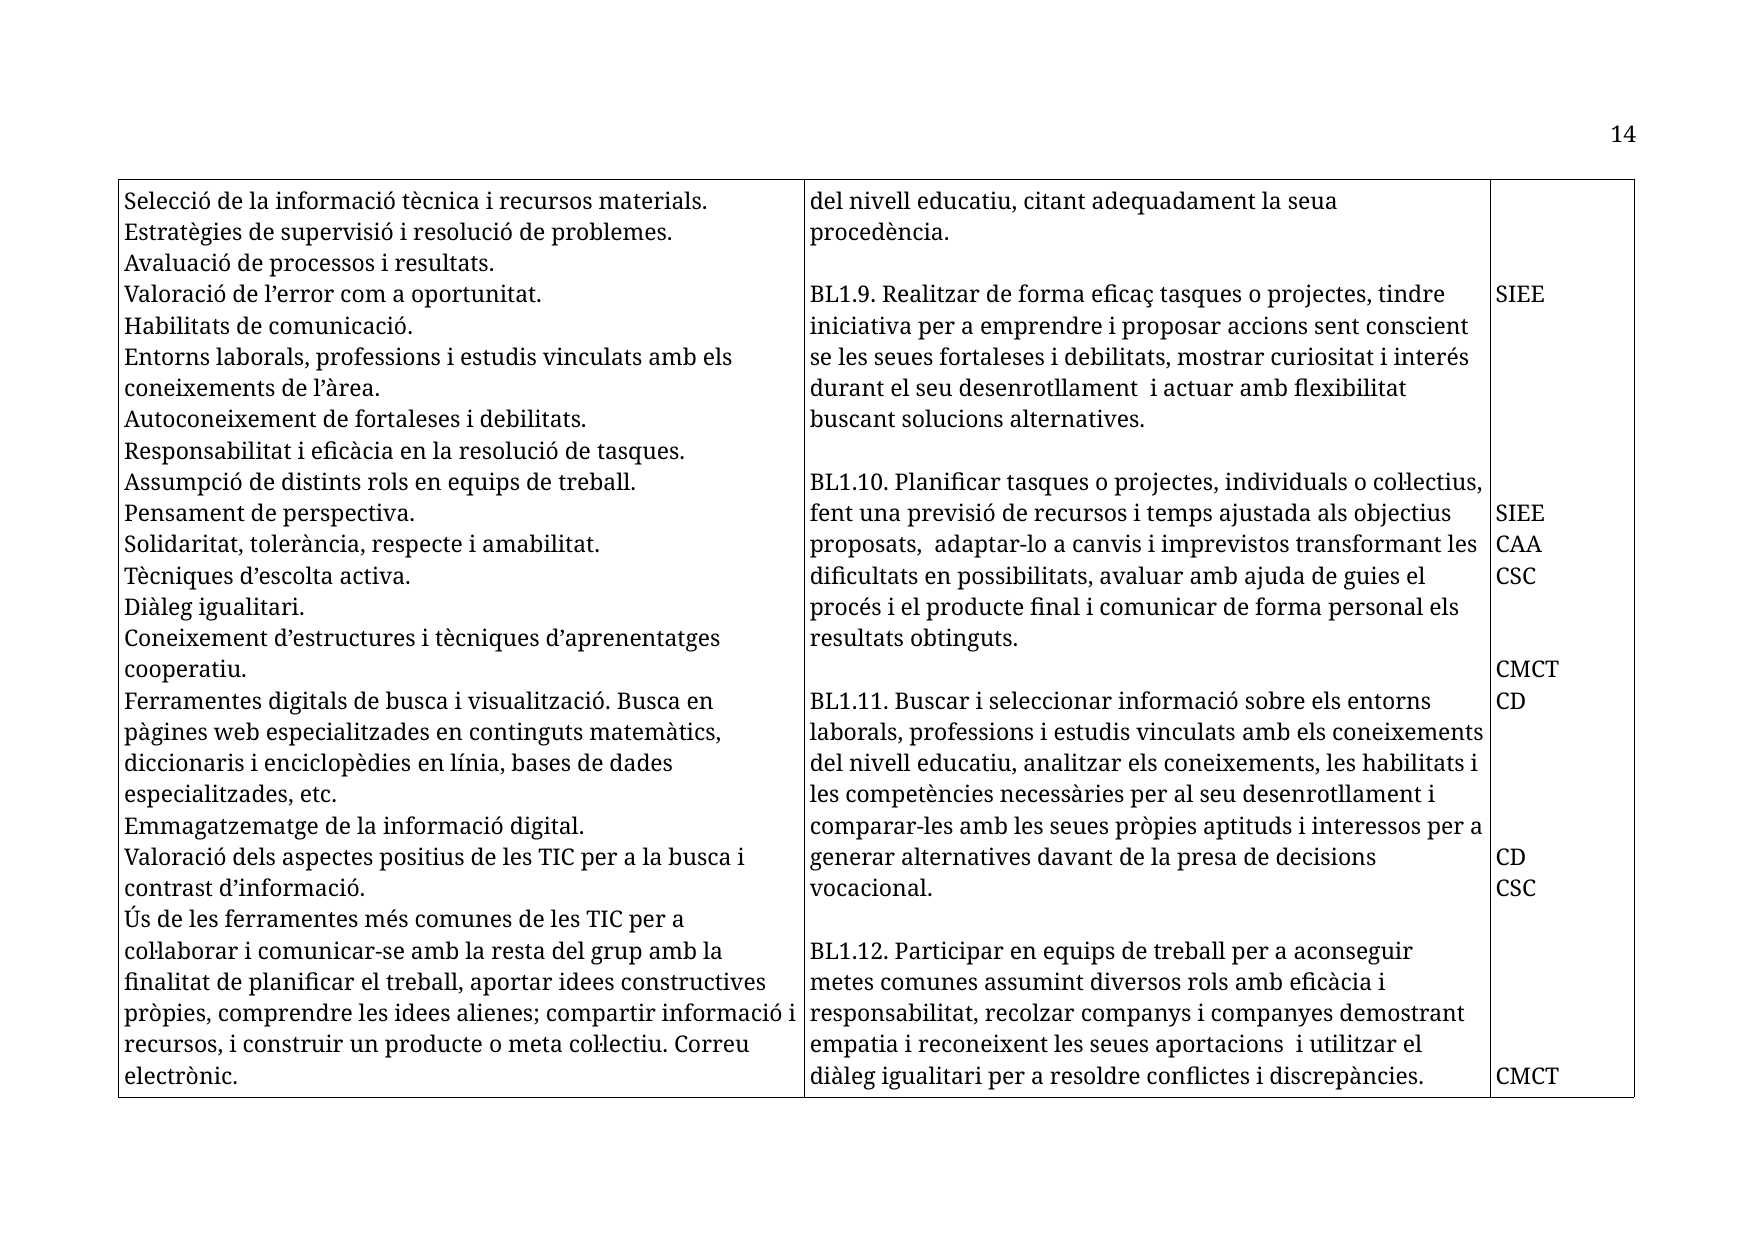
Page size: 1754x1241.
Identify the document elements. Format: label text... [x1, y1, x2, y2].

table_cell Selecció de la informació tècnica i recursos materials. Estratègies de supervisió i resolució de problemes. Avaluació de processos i resultats. Valoració de l’error com a oportunitat. Habilitats de comunicació. Entorns laborals, professions i estudis vinculats amb els coneixements de l’àrea. Autoconeixement de fortaleses i debilitats. Responsabilitat i eficàcia en la resolució de tasques. Assumpció de distints rols en equips de treball. Pensament de perspectiva. Solidaritat, tolerància, respecte i amabilitat. Tècniques d’escolta activa. Diàleg igualitari. Coneixement d’estructures i tècniques d’aprenentatges cooperatiu. Ferramentes digitals de busca i visualització. Busca en pàgines web especialitzades en continguts matemàtics, diccionaris i enciclopèdies en línia, bases de dades especialitzades, etc. Emmagatzematge de la informació digital. Valoració dels aspectes positius de les TIC per a la busca i contrast d’informació. Ús de les ferramentes més comunes de les TIC per a col·laborar i comunicar-se amb la resta del grup amb la finalitat de planificar el treball, aportar idees constructives pròpies, comprendre les idees alienes; compartir informació i recursos, i construir un producte o meta col·lectiu. Correu electrònic. [119, 180, 804, 1097]
table_cell SIEE SIEE CAA CSC CMCT CD CD CSC CMCT [1491, 180, 1634, 1097]
table_cell del nivell educatiu, citant adequadament la seua procedència. BL1.9. Realitzar de forma eficaç tasques o projectes, tindre iniciativa per a emprendre i proposar accions sent conscient se les seues fortaleses i debilitats, mostrar curiositat i interés durant el seu desenrotllament i actuar amb flexibilitat buscant solucions alternatives. BL1.10. Planificar tasques o projectes, individuals o col·lectius, fent una previsió de recursos i temps ajustada als objectius proposats, adaptar-lo a canvis i imprevistos transformant les dificultats en possibilitats, avaluar amb ajuda de guies el procés i el producte final i comunicar de forma personal els resultats obtinguts. BL1.11. Buscar i seleccionar informació sobre els entorns laborals, professions i estudis vinculats amb els coneixements del nivell educatiu, analitzar els coneixements, les habilitats i les competències necessàries per al seu desenrotllament i comparar-les amb les seues pròpies aptituds i interessos per a generar alternatives davant de la presa de decisions vocacional. BL1.12. Participar en equips de treball per a aconseguir metes comunes assumint diversos rols amb eficàcia i responsabilitat, recolzar companys i companyes demostrant empatia i reconeixent les seues aportacions i utilitzar el diàleg igualitari per a resoldre conflictes i discrepàncies. [805, 180, 1490, 1097]
